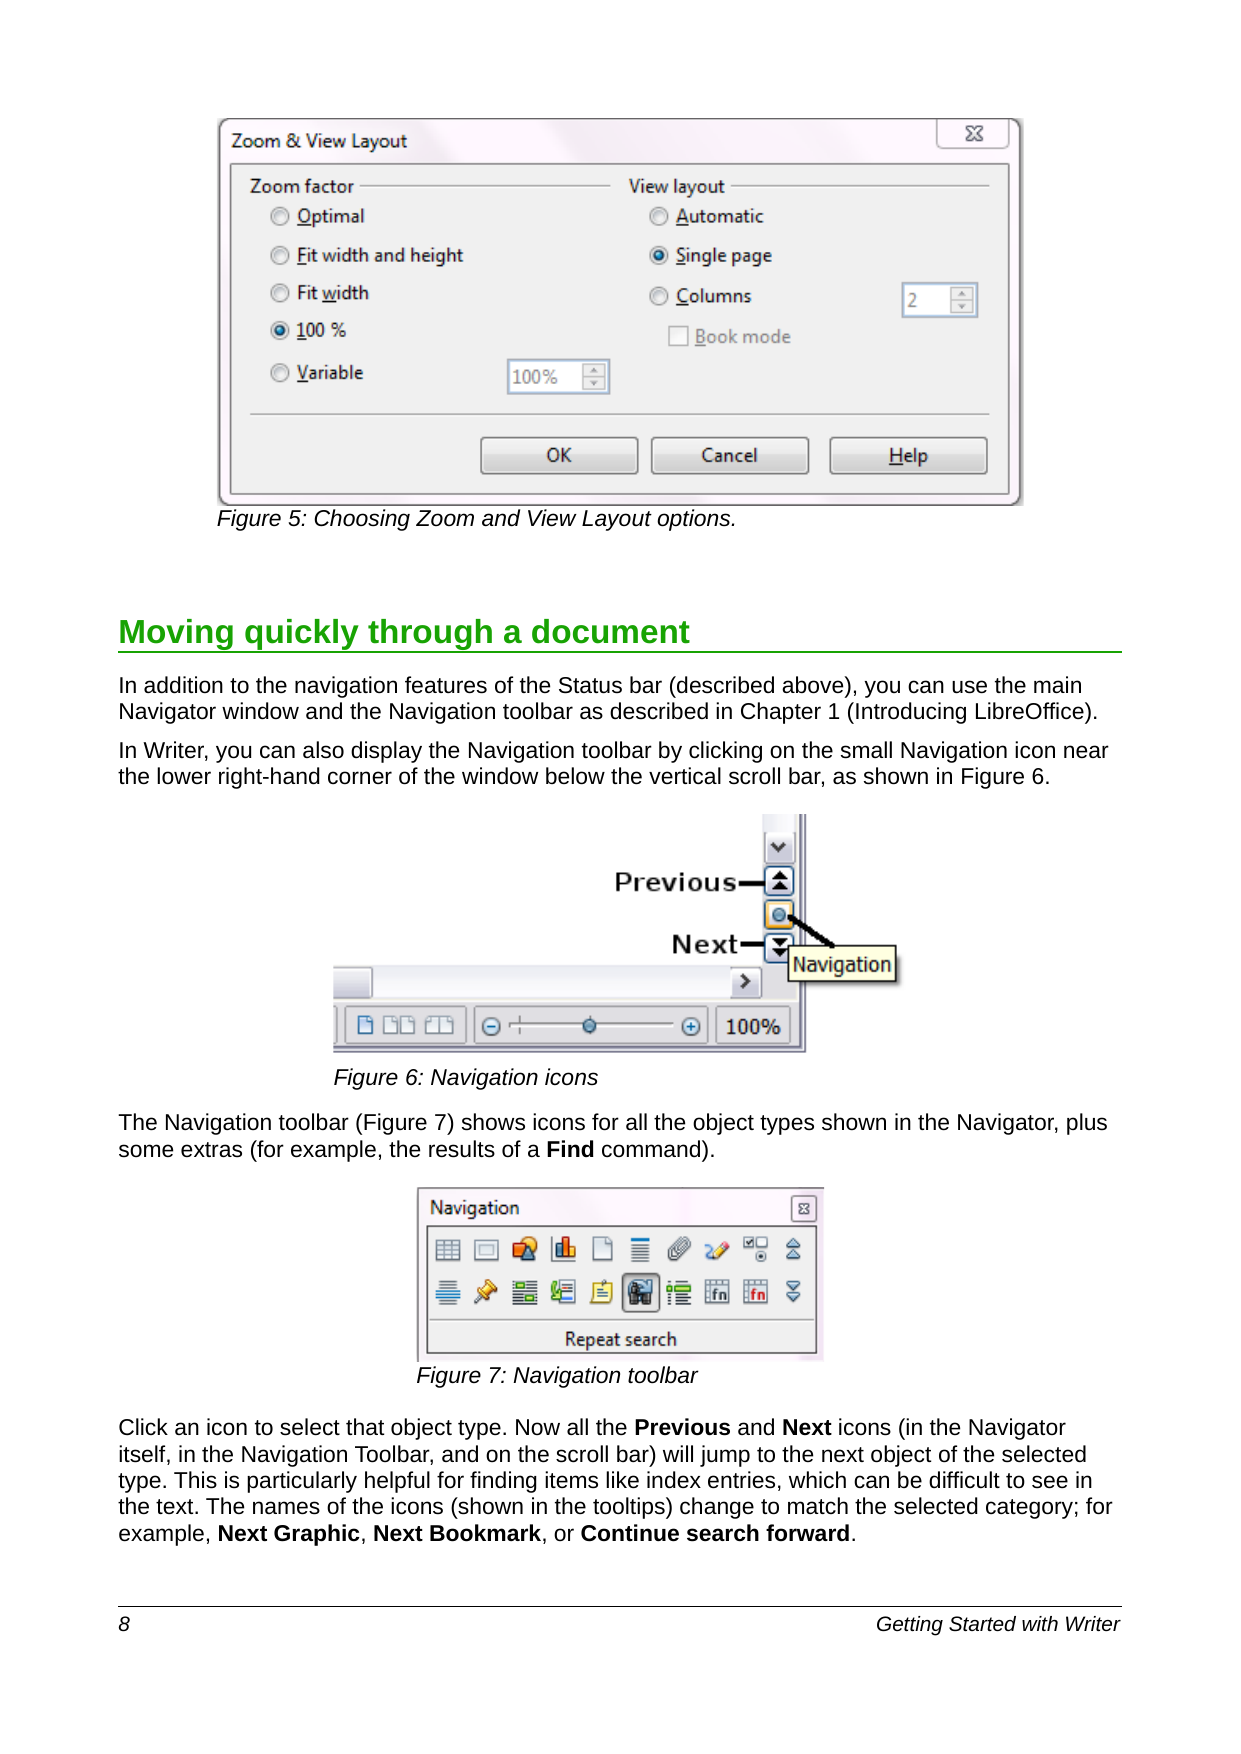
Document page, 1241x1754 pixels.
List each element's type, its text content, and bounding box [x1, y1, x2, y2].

text Click an icon to select that object type. Now all the Previous and Next icons (in the Navigator itself, in the Navigation Toolbar, and on the scroll bar) will jump to the next object of the selected type. This is particularly helpful for finding items like index entries, which can be difficult to see in the text. The names of the icons (shown in the tooltips) change to match the selected category; for example, Next Graphic, Next Bookmark, or Continue search forward. [118, 1414, 1122, 1546]
text Figure 7: Navigation toolbar [416, 1362, 824, 1388]
text In Writer, you can also display the Navigation toolbar by clicking on the small Navigation icon near the lower right-hand corner of the window below the vertical scroll bar, as shown in Figure 6. [118, 737, 1122, 789]
text The Navigation toolbar (Figure 7) shows icons for all the object types shown in the Navigator, plus some extras (for example, the results of a Find command). [118, 1109, 1122, 1162]
picture [333, 814, 907, 1058]
picture [416, 1187, 825, 1362]
picture [216, 118, 1024, 506]
subtitle Moving quickly through a document [118, 612, 1122, 651]
text Figure 6: Navigation icons [333, 1064, 907, 1090]
text Figure 5: Choosing Zoom and View Layout options. [217, 506, 1024, 532]
text In addition to the navigation features of the Status bar (described above), you can use the main Navigator window and the Navigation toolbar as described in Chapter 1 (Introducing LibreOffice). [118, 672, 1122, 724]
